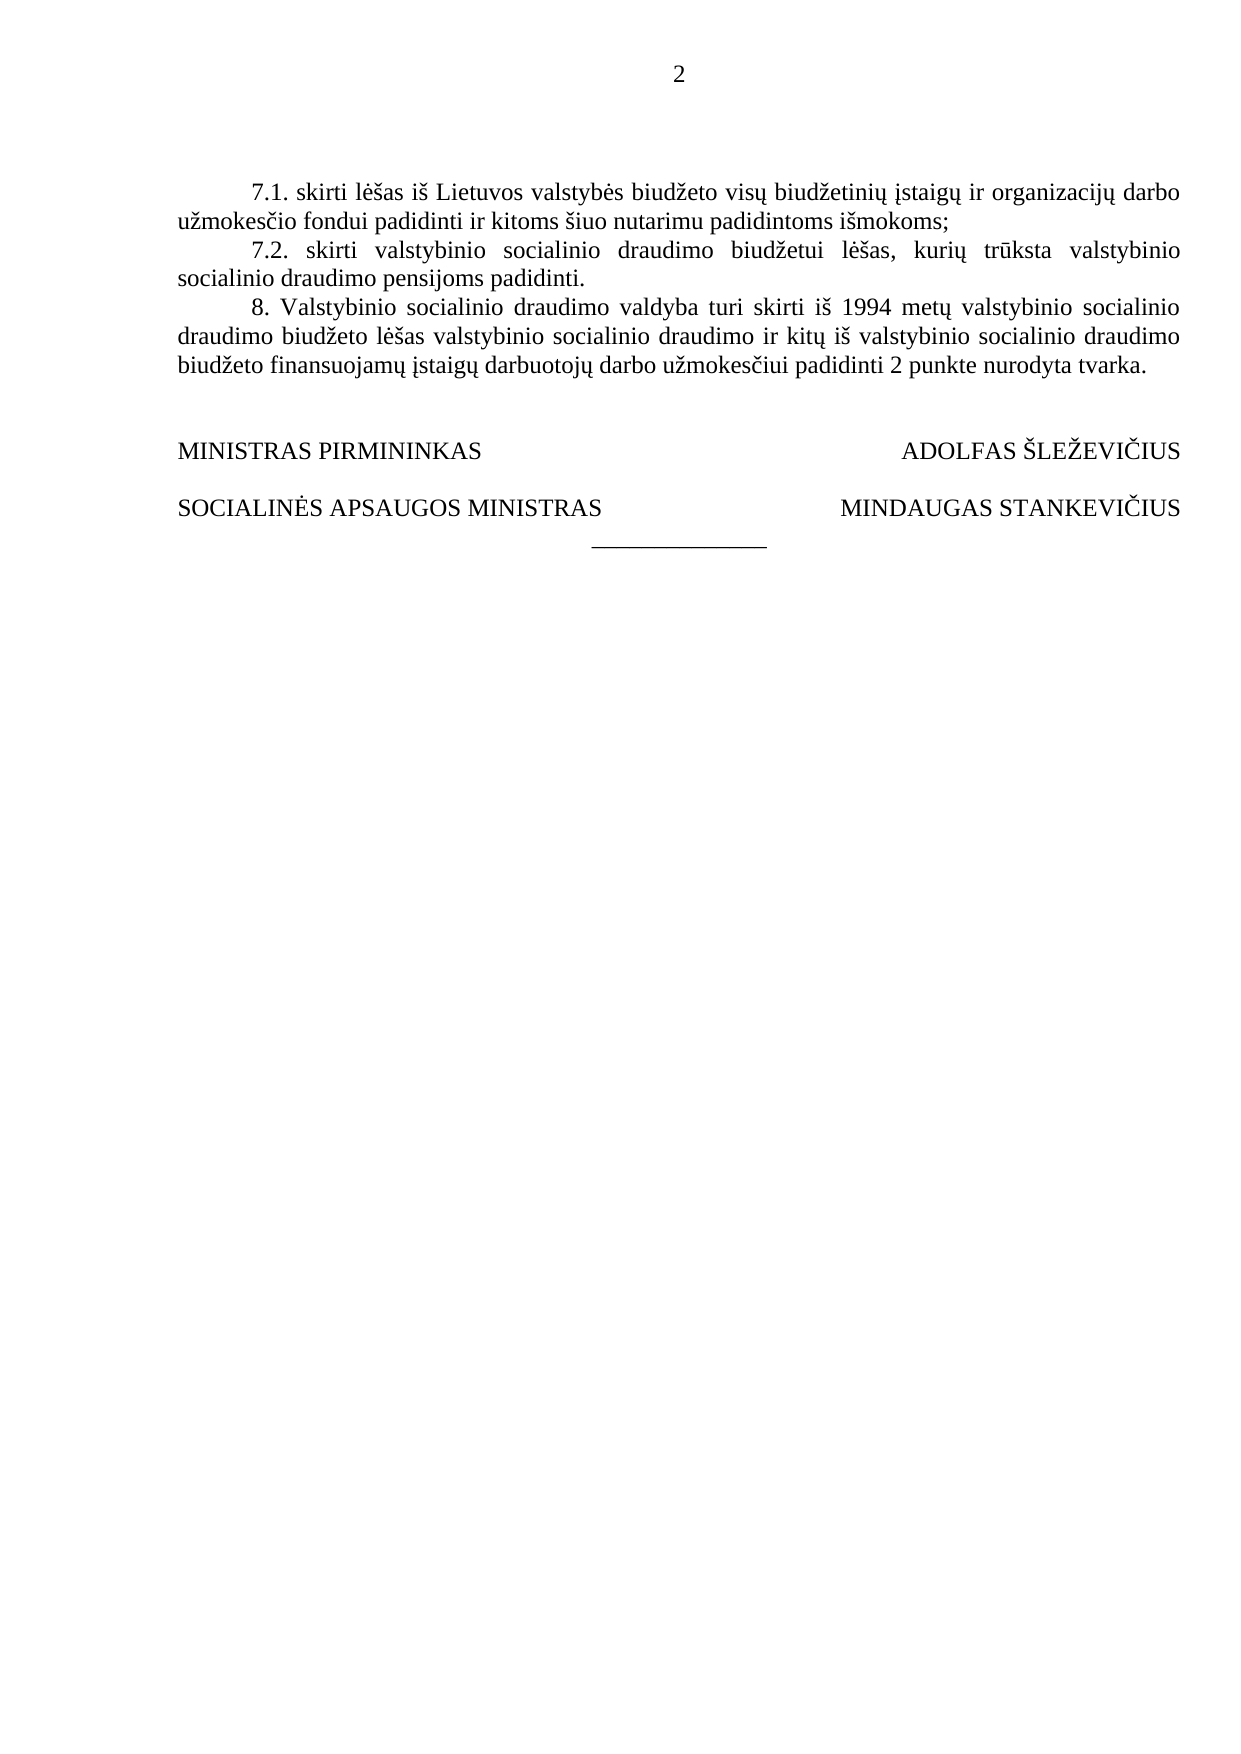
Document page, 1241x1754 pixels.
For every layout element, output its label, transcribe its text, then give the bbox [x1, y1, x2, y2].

text 7.2. skirti valstybinio socialinio draudimo biudžetui lėšas, kurių trūksta valstybinio socialinio draudimo pensijoms padidinti. [177, 235, 1181, 292]
text SOCIALINĖS APSAUGOS MINISTRAS MINDAUGAS STANKEVIČIUS [177, 493, 1181, 522]
text ______________ [177, 522, 1181, 551]
text 8. Valstybinio socialinio draudimo valdyba turi skirti iš 1994 metų valstybinio socialinio draudimo biudžeto lėšas valstybinio socialinio draudimo ir kitų iš valstybinio socialinio draudimo biudžeto finansuojamų įstaigų darbuotojų darbo užmokesčiui padidinti 2 punkte nurodyta tvarka. [177, 292, 1181, 378]
text 7.1. skirti lėšas iš Lietuvos valstybės biudžeto visų biudžetinių įstaigų ir organizacijų darbo užmokesčio fondui padidinti ir kitoms šiuo nutarimu padidintoms išmokoms; [177, 177, 1181, 235]
text MINISTRAS PIRMININKAS ADOLFAS ŠLEŽEVIČIUS [177, 436, 1181, 465]
